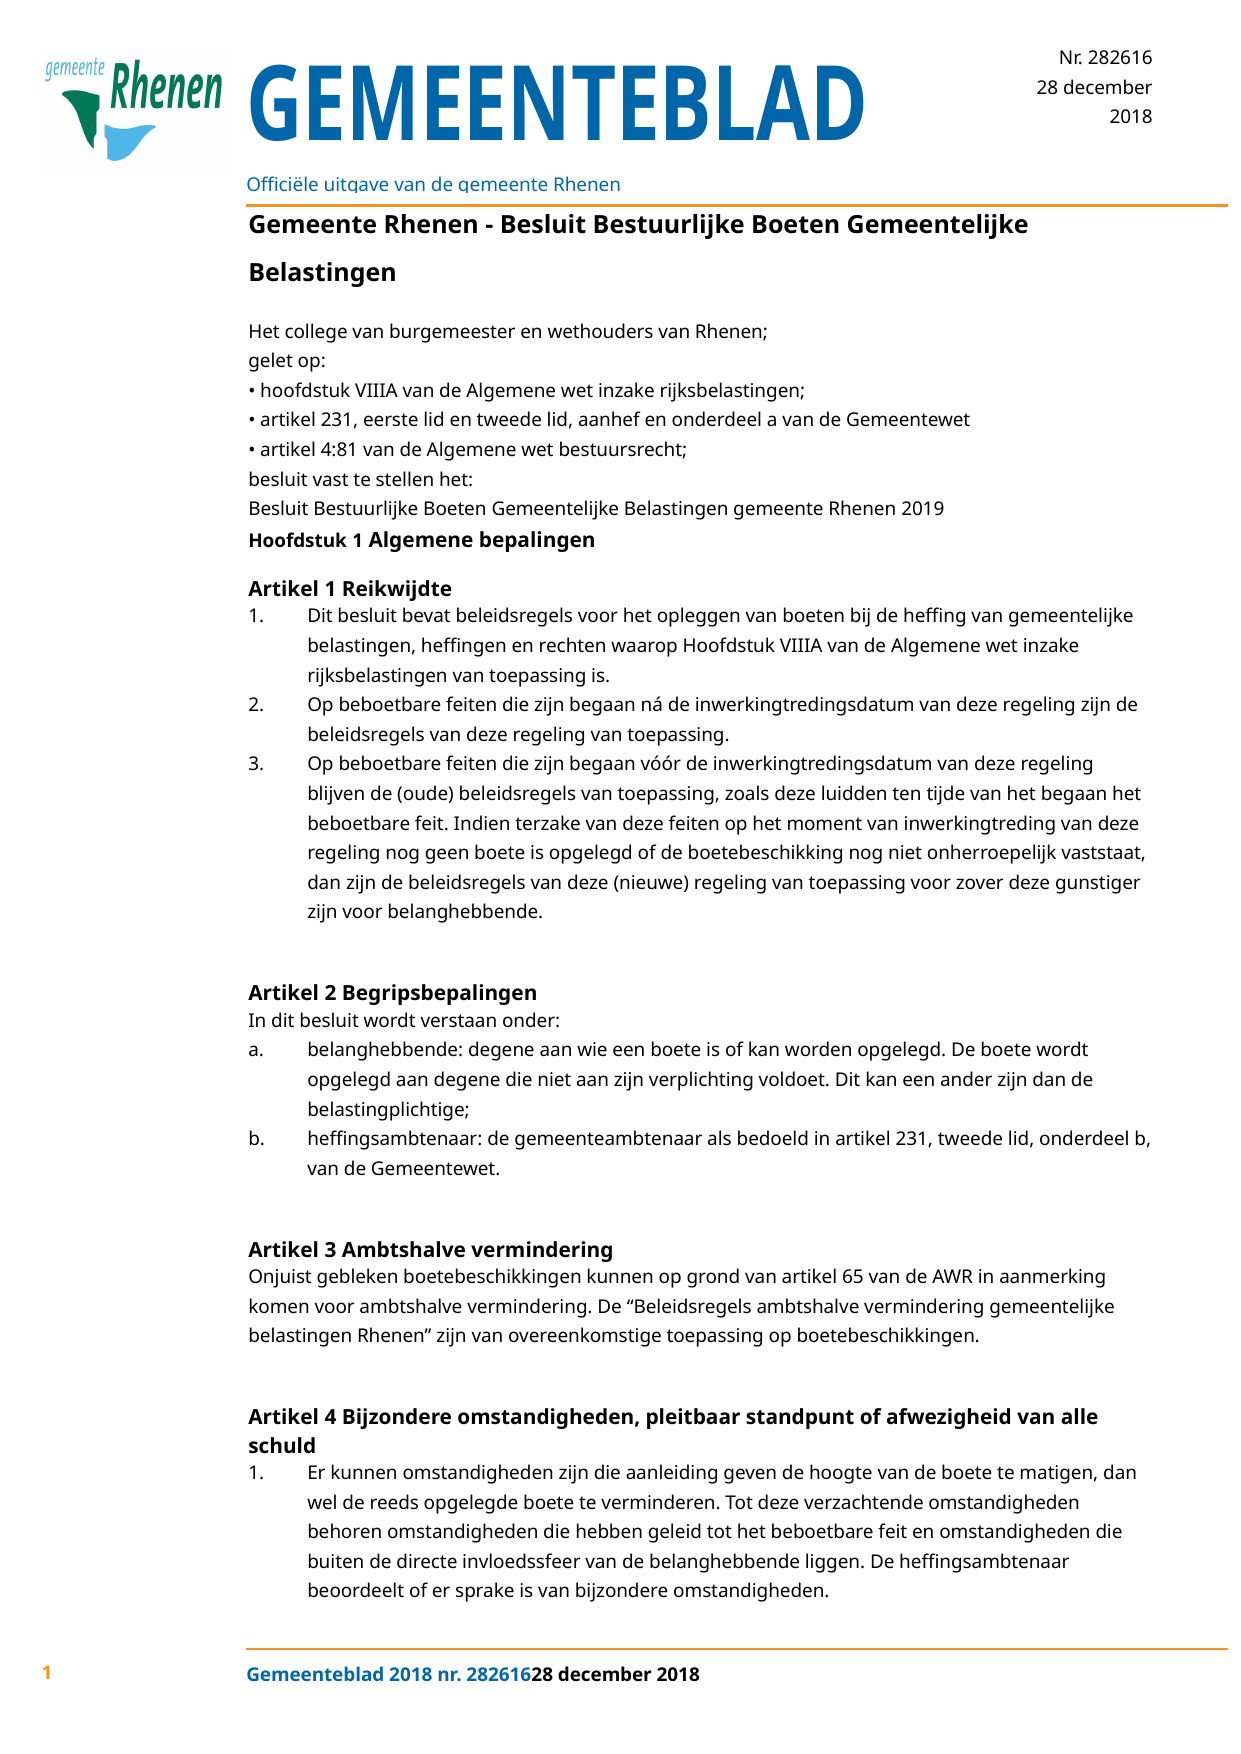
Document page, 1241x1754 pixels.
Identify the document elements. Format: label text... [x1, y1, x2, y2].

text Gemeente Rhenen - Besluit Bestuurlijke Boeten Gemeentelijke Belastingen [248, 207, 1152, 288]
picture [41, 47, 231, 172]
text • artikel 231, eerste lid en tweede lid, aanhef en onderdeel a van de Gemeentewet [248, 407, 1152, 432]
list Op beboetbare feiten die zijn begaan vóór de inwerkingtredingsdatum van deze regeling blijven de (oude) beleidsregels van toepassing, zoals deze luidden ten tijde van het begaan het beboetbare feit. Indien terzake van deze feiten op het moment van inwerkingtreding van deze regeling nog geen boete is opgelegd of de boetebeschikking nog niet onherroepelijk vaststaat, dan zijn de beleidsregels van deze (nieuwe) regeling van toepassing voor zover deze gunstiger zijn voor belanghebbende. [248, 751, 1152, 924]
text Besluit Bestuurlijke Boeten Gemeentelijke Belastingen gemeente Rhenen 2019 [248, 495, 1152, 521]
text • hoofdstuk VIIIA van de Algemene wet inzake rijksbelastingen; [248, 377, 1152, 403]
text Artikel 1 Reikwijdte [248, 574, 1152, 603]
list Op beboetbare feiten die zijn begaan ná de inwerkingtredingsdatum van deze regeling zijn de beleidsregels van deze regeling van toepassing. [248, 691, 1152, 747]
list heffingsambtenaar: de gemeenteambtenaar als bedoeld in artikel 231, tweede lid, onderdeel b, van de Gemeentewet. [248, 1125, 1152, 1181]
text besluit vast te stellen het: [248, 466, 1152, 492]
text Artikel 4 Bijzondere omstandigheden, pleitbaar standpunt of afwezigheid van alle schuld [248, 1402, 1152, 1459]
text • artikel 4:81 van de Algemene wet bestuursrecht; [248, 436, 1152, 462]
text Artikel 2 Begripsbepalingen [248, 978, 1152, 1007]
list Dit besluit bevat beleidsregels voor het opleggen van boeten bij de heffing van gemeentelijke belastingen, heffingen en rechten waarop Hoofdstuk VIIIA van de Algemene wet inzake rijksbelastingen van toepassing is. [248, 603, 1152, 688]
text In dit besluit wordt verstaan onder: [248, 1007, 1152, 1033]
text Artikel 3 Ambtshalve vermindering [248, 1235, 1152, 1263]
text Onjuist gebleken boetebeschikkingen kunnen op grond van artikel 65 van de AWR in aanmerking komen voor ambtshalve vermindering. De “Beleidsregels ambtshalve vermindering gemeentelijke belastingen Rhenen” zijn van overeenkomstige toepassing op boetebeschikkingen. [248, 1263, 1152, 1348]
text Het college van burgemeester en wethouders van Rhenen; [248, 318, 1152, 344]
list Er kunnen omstandigheden zijn die aanleiding geven de hoogte van de boete te matigen, dan wel de reeds opgelegde boete te verminderen. Tot deze verzachtende omstandigheden behoren omstandigheden die hebben geleid tot het beboetbare feit en omstandigheden die buiten de directe invloedssfeer van de belanghebbende liggen. De heffingsambtenaar beoordeelt of er sprake is van bijzondere omstandigheden. [248, 1459, 1152, 1603]
text Hoofdstuk 1 Algemene bepalingen [248, 525, 1152, 553]
list belanghebbende: degene aan wie een boete is of kan worden opgelegd. De boete wordt opgelegd aan degene die niet aan zijn verplichting voldoet. Dit kan een ander zijn dan de belastingplichtige; [248, 1037, 1152, 1121]
text gelet op: [248, 347, 1152, 373]
